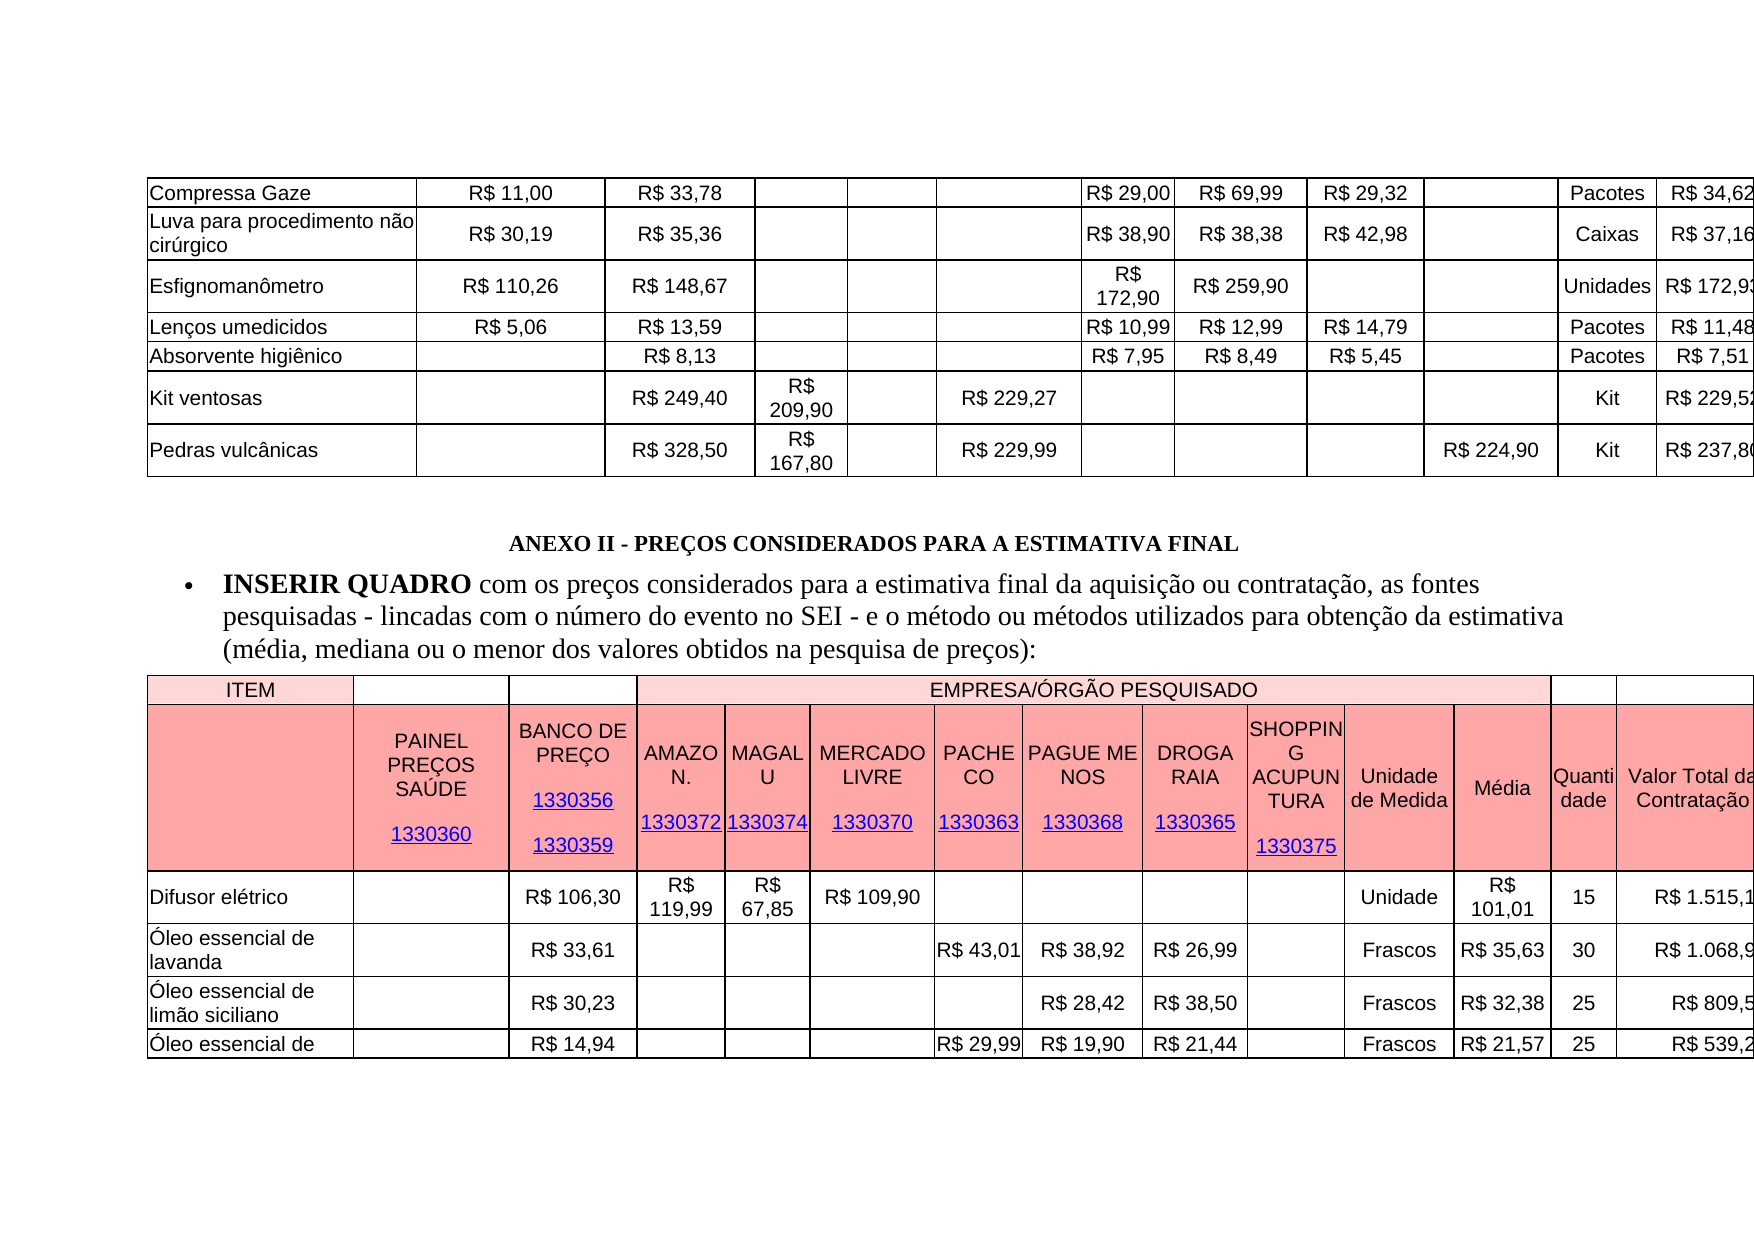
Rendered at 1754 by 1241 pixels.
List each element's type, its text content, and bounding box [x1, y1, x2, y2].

table_cell R$ 172,93 [1657, 261, 1753, 312]
table_cell R$ 13,59 [606, 313, 754, 341]
table_cell [848, 179, 936, 206]
table_cell R$ 7,51 [1657, 342, 1753, 370]
table_cell R$ 119,99 [638, 872, 724, 923]
table_cell Pacotes [1559, 342, 1656, 370]
table_cell PAINEL PREÇOS SAÚDE 1330360 [354, 705, 508, 870]
table_cell R$ 5,45 [1308, 342, 1423, 370]
table_cell Luva para procedimento não cirúrgico [148, 208, 416, 259]
table_cell Difusor elétrico [148, 872, 353, 923]
table_cell Valor Total da Contratação [1617, 705, 1753, 870]
table_cell [417, 342, 604, 370]
table_cell PAGUE MENOS 1330368 [1023, 705, 1142, 870]
table_cell DROGA RAIA 1330365 [1143, 705, 1247, 870]
table_cell [1425, 261, 1557, 312]
table_cell R$ 28,42 [1023, 977, 1142, 1028]
table_cell Quantidade [1552, 705, 1616, 870]
table_cell [1425, 313, 1557, 341]
table_cell 25 [1552, 977, 1616, 1028]
table_header [1552, 676, 1616, 703]
table_cell [148, 705, 353, 870]
table_cell [1248, 924, 1344, 976]
table_cell R$ 1.068,90 [1617, 924, 1753, 976]
table_cell R$ 35,63 [1455, 924, 1550, 976]
table_cell [935, 977, 1022, 1028]
table_cell R$ 1.515,15 [1617, 872, 1753, 923]
table_cell [756, 179, 847, 206]
table_cell Kit [1559, 425, 1656, 476]
table_cell R$ 38,92 [1023, 924, 1142, 976]
table_cell R$ 229,99 [937, 425, 1081, 476]
table_cell Compressa Gaze [148, 179, 416, 206]
table_cell [937, 179, 1081, 206]
table_cell [1425, 372, 1557, 423]
table_cell [756, 261, 847, 312]
table_cell R$ 38,50 [1143, 977, 1247, 1028]
table_cell Óleo essencial de [148, 1030, 353, 1057]
table_cell [354, 924, 508, 976]
table_cell Unidade [1345, 872, 1453, 923]
table_cell R$ 37,16 [1657, 208, 1753, 259]
table_cell [1308, 425, 1423, 476]
table_cell R$ 172,90 [1082, 261, 1174, 312]
table_cell Esfignomanômetro [148, 261, 416, 312]
table_cell R$ 30,19 [417, 208, 604, 259]
table_cell [638, 1030, 724, 1057]
table_cell R$ 167,80 [756, 425, 847, 476]
table_cell R$ 33,61 [510, 924, 636, 976]
table_cell Unidade de Medida [1345, 705, 1453, 870]
table_cell Lenços umedicidos [148, 313, 416, 341]
table_cell [811, 1030, 934, 1057]
table_cell BANCO DE PREÇO 1330356 1330359 [510, 705, 636, 870]
table_cell R$ 12,99 [1175, 313, 1306, 341]
table_cell R$ 106,30 [510, 872, 636, 923]
table_cell [756, 313, 847, 341]
table_cell [937, 342, 1081, 370]
table_cell R$ 14,94 [510, 1030, 636, 1057]
table_cell PACHECO 1330363 [935, 705, 1022, 870]
table_cell Frascos [1345, 924, 1453, 976]
table_cell 30 [1552, 924, 1616, 976]
table_cell [726, 924, 809, 976]
table_cell [848, 208, 936, 259]
table_cell R$ 38,90 [1082, 208, 1174, 259]
table_cell R$ 110,26 [417, 261, 604, 312]
table_header [1617, 676, 1753, 703]
table_cell [1082, 425, 1174, 476]
table_cell [354, 872, 508, 923]
table_cell [417, 425, 604, 476]
table_cell [756, 342, 847, 370]
table_cell Óleo essencial de limão siciliano [148, 977, 353, 1028]
table_cell R$ 7,95 [1082, 342, 1174, 370]
table_cell Frascos [1345, 977, 1453, 1028]
table_cell Kit [1559, 372, 1656, 423]
table_cell Unidades [1559, 261, 1656, 312]
table_cell R$ 11,00 [417, 179, 604, 206]
table_cell R$ 29,00 [1082, 179, 1174, 206]
table_cell R$ 8,49 [1175, 342, 1306, 370]
table_cell R$ 224,90 [1425, 425, 1557, 476]
table_cell R$ 26,99 [1143, 924, 1247, 976]
table_cell [937, 208, 1081, 259]
table_cell [811, 977, 934, 1028]
table_cell R$ 229,52 [1657, 372, 1753, 423]
table_cell [1143, 872, 1247, 923]
table_header [354, 676, 508, 703]
table_cell Pacotes [1559, 313, 1656, 341]
table_cell R$ 237,80 [1657, 425, 1753, 476]
table_cell [1425, 179, 1557, 206]
table_cell [811, 924, 934, 976]
table_cell R$ 259,90 [1175, 261, 1306, 312]
table_cell [848, 425, 936, 476]
table_cell R$ 43,01 [935, 924, 1022, 976]
table_cell [1082, 372, 1174, 423]
table_cell [1425, 208, 1557, 259]
table_header [510, 676, 636, 703]
table_cell Frascos [1345, 1030, 1453, 1057]
table_cell [848, 261, 936, 312]
table_cell Óleo essencial de lavanda [148, 924, 353, 976]
table_cell R$ 67,85 [726, 872, 809, 923]
table_cell [1308, 372, 1423, 423]
table_cell MAGALU 1330374 [726, 705, 809, 870]
table_cell R$ 30,23 [510, 977, 636, 1028]
table_cell [848, 342, 936, 370]
table_cell [1308, 261, 1423, 312]
table_cell 25 [1552, 1030, 1616, 1057]
table_cell Média [1455, 705, 1550, 870]
table_cell Absorvente higiênico [148, 342, 416, 370]
table_cell [726, 977, 809, 1028]
table_cell [1248, 1030, 1344, 1057]
table_cell Pedras vulcânicas [148, 425, 416, 476]
table_cell R$ 33,78 [606, 179, 754, 206]
table_cell R$ 11,48 [1657, 313, 1753, 341]
table_cell [638, 977, 724, 1028]
table_cell SHOPPING ACUPUNTURA 1330375 [1248, 705, 1344, 870]
table_cell R$ 249,40 [606, 372, 754, 423]
table_cell [937, 261, 1081, 312]
table_cell [354, 977, 508, 1028]
table_cell [935, 872, 1022, 923]
list INSERIR QUADRO com os preços considerados para a estimativa final da aquisição ou contratação, as fontes pesquisadas - lincadas com o número do evento no SEI - e o método ou métodos utilizados para obtenção da estimativa (média, mediana ou o menor dos valores obtidos na pesquisa de preços): [185, 567, 1606, 664]
table_cell R$ 148,67 [606, 261, 754, 312]
table_cell [848, 313, 936, 341]
table_cell [1175, 425, 1306, 476]
table_cell R$ 209,90 [756, 372, 847, 423]
table_cell R$ 229,27 [937, 372, 1081, 423]
table_cell [726, 1030, 809, 1057]
table_cell R$ 34,62 [1657, 179, 1753, 206]
table_cell R$ 19,90 [1023, 1030, 1142, 1057]
table_cell R$ 35,36 [606, 208, 754, 259]
table_cell AMAZON. 1330372 [638, 705, 724, 870]
table_cell R$ 328,50 [606, 425, 754, 476]
table_cell R$ 29,99 [935, 1030, 1022, 1057]
table_header EMPRESA/ÓRGÃO PESQUISADO [638, 676, 1550, 703]
table_cell R$ 5,06 [417, 313, 604, 341]
table_cell [1248, 872, 1344, 923]
table_cell 15 [1552, 872, 1616, 923]
table_cell R$ 539,25 [1617, 1030, 1753, 1057]
table_cell Caixas [1559, 208, 1656, 259]
table_cell R$ 21,44 [1143, 1030, 1247, 1057]
table_cell R$ 21,57 [1455, 1030, 1550, 1057]
table_cell [1425, 342, 1557, 370]
table_cell [756, 208, 847, 259]
table_cell [1023, 872, 1142, 923]
table_header ITEM [148, 676, 353, 703]
table_cell R$ 42,98 [1308, 208, 1423, 259]
table_cell R$ 14,79 [1308, 313, 1423, 341]
table_cell R$ 32,38 [1455, 977, 1550, 1028]
table_cell R$ 69,99 [1175, 179, 1306, 206]
table_cell Pacotes [1559, 179, 1656, 206]
table_cell [1175, 372, 1306, 423]
table_cell R$ 10,99 [1082, 313, 1174, 341]
table_cell [937, 313, 1081, 341]
table_cell [848, 372, 936, 423]
table_cell R$ 38,38 [1175, 208, 1306, 259]
table_cell R$ 101,01 [1455, 872, 1550, 923]
text ANEXO II - PREÇOS CONSIDERADOS PARA A ESTIMATIVA FINAL [154, 530, 1600, 557]
table_cell R$ 29,32 [1308, 179, 1423, 206]
table_cell Kit ventosas [148, 372, 416, 423]
table_cell R$ 809,50 [1617, 977, 1753, 1028]
table_cell R$ 8,13 [606, 342, 754, 370]
table_cell [417, 372, 604, 423]
table_cell [638, 924, 724, 976]
table_cell MERCADO LIVRE 1330370 [811, 705, 934, 870]
table_cell [354, 1030, 508, 1057]
table_cell [1248, 977, 1344, 1028]
table_cell R$ 109,90 [811, 872, 934, 923]
